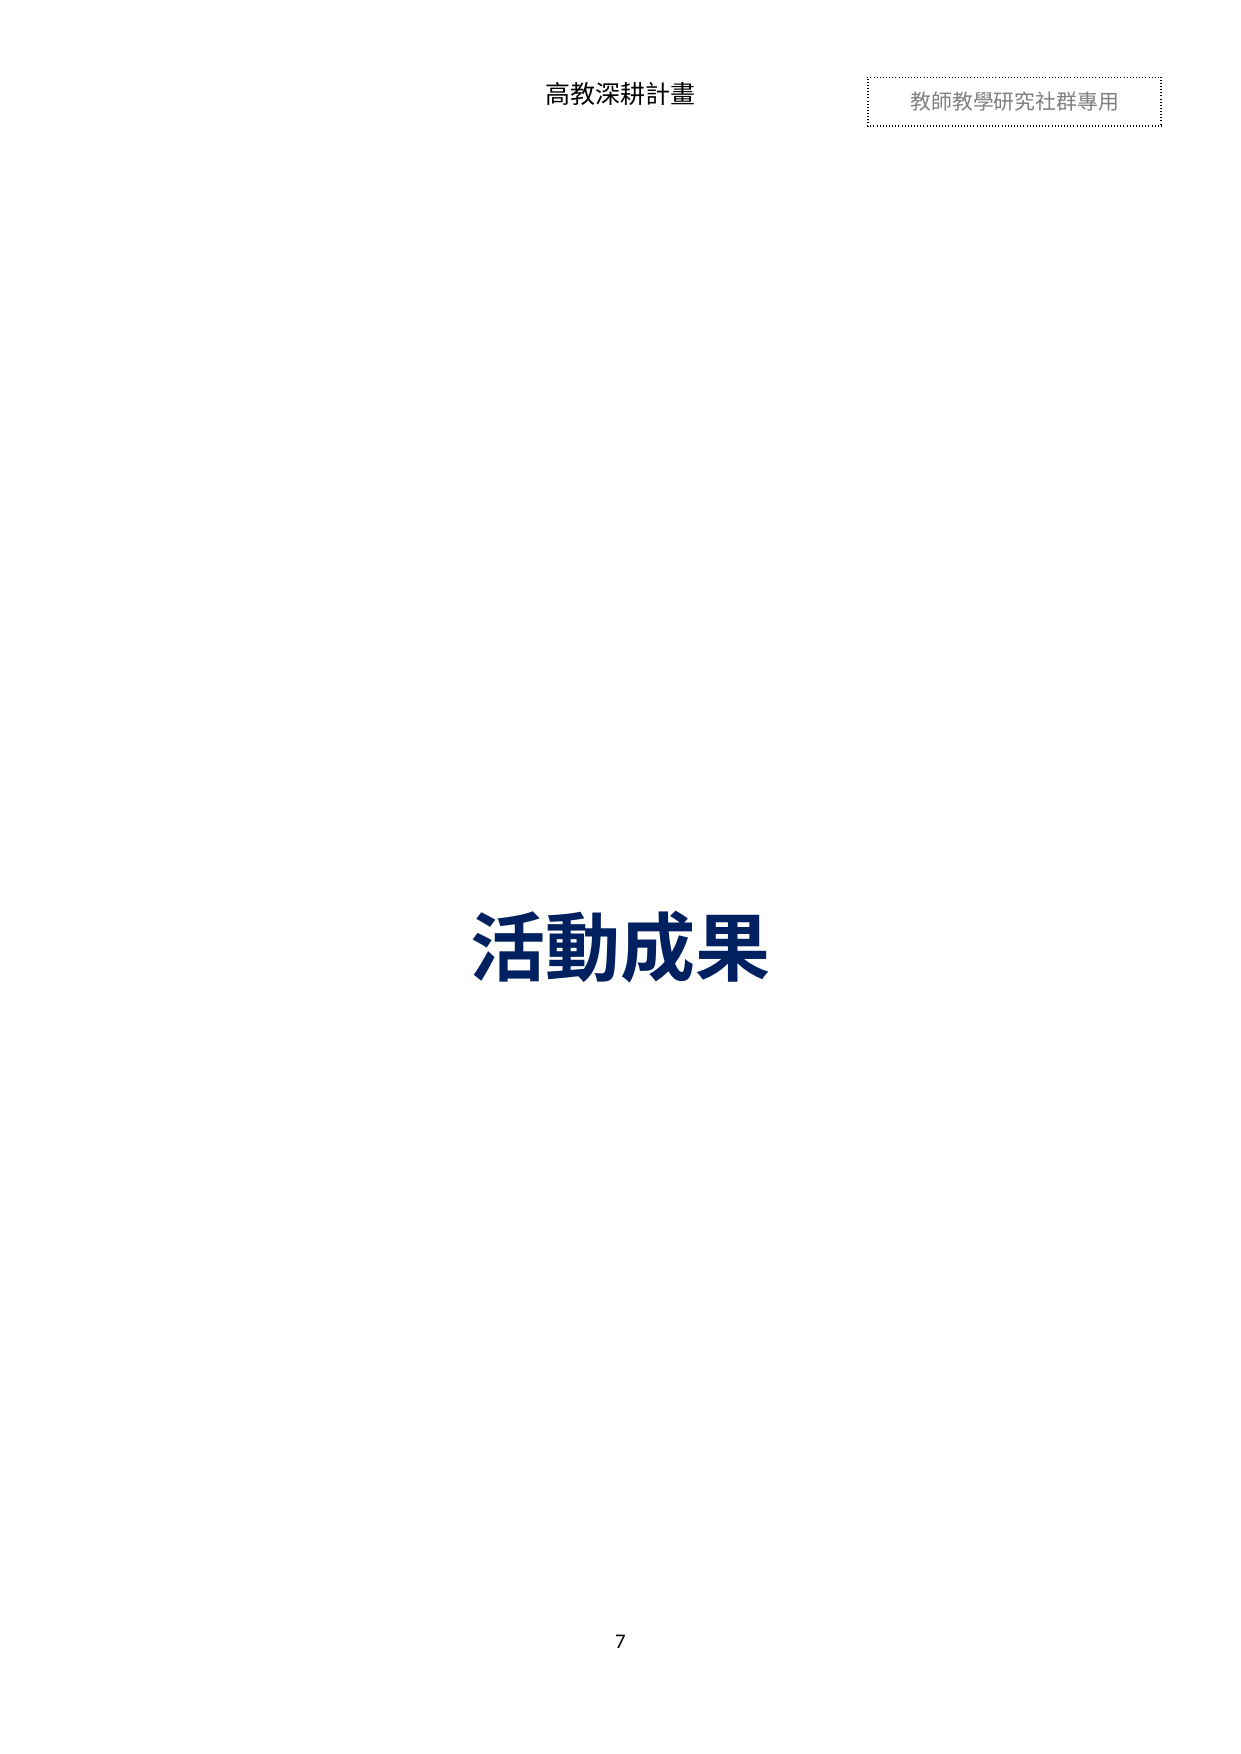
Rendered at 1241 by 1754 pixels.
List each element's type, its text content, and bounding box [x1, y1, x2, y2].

text 活動成果 [75, 870, 1165, 995]
